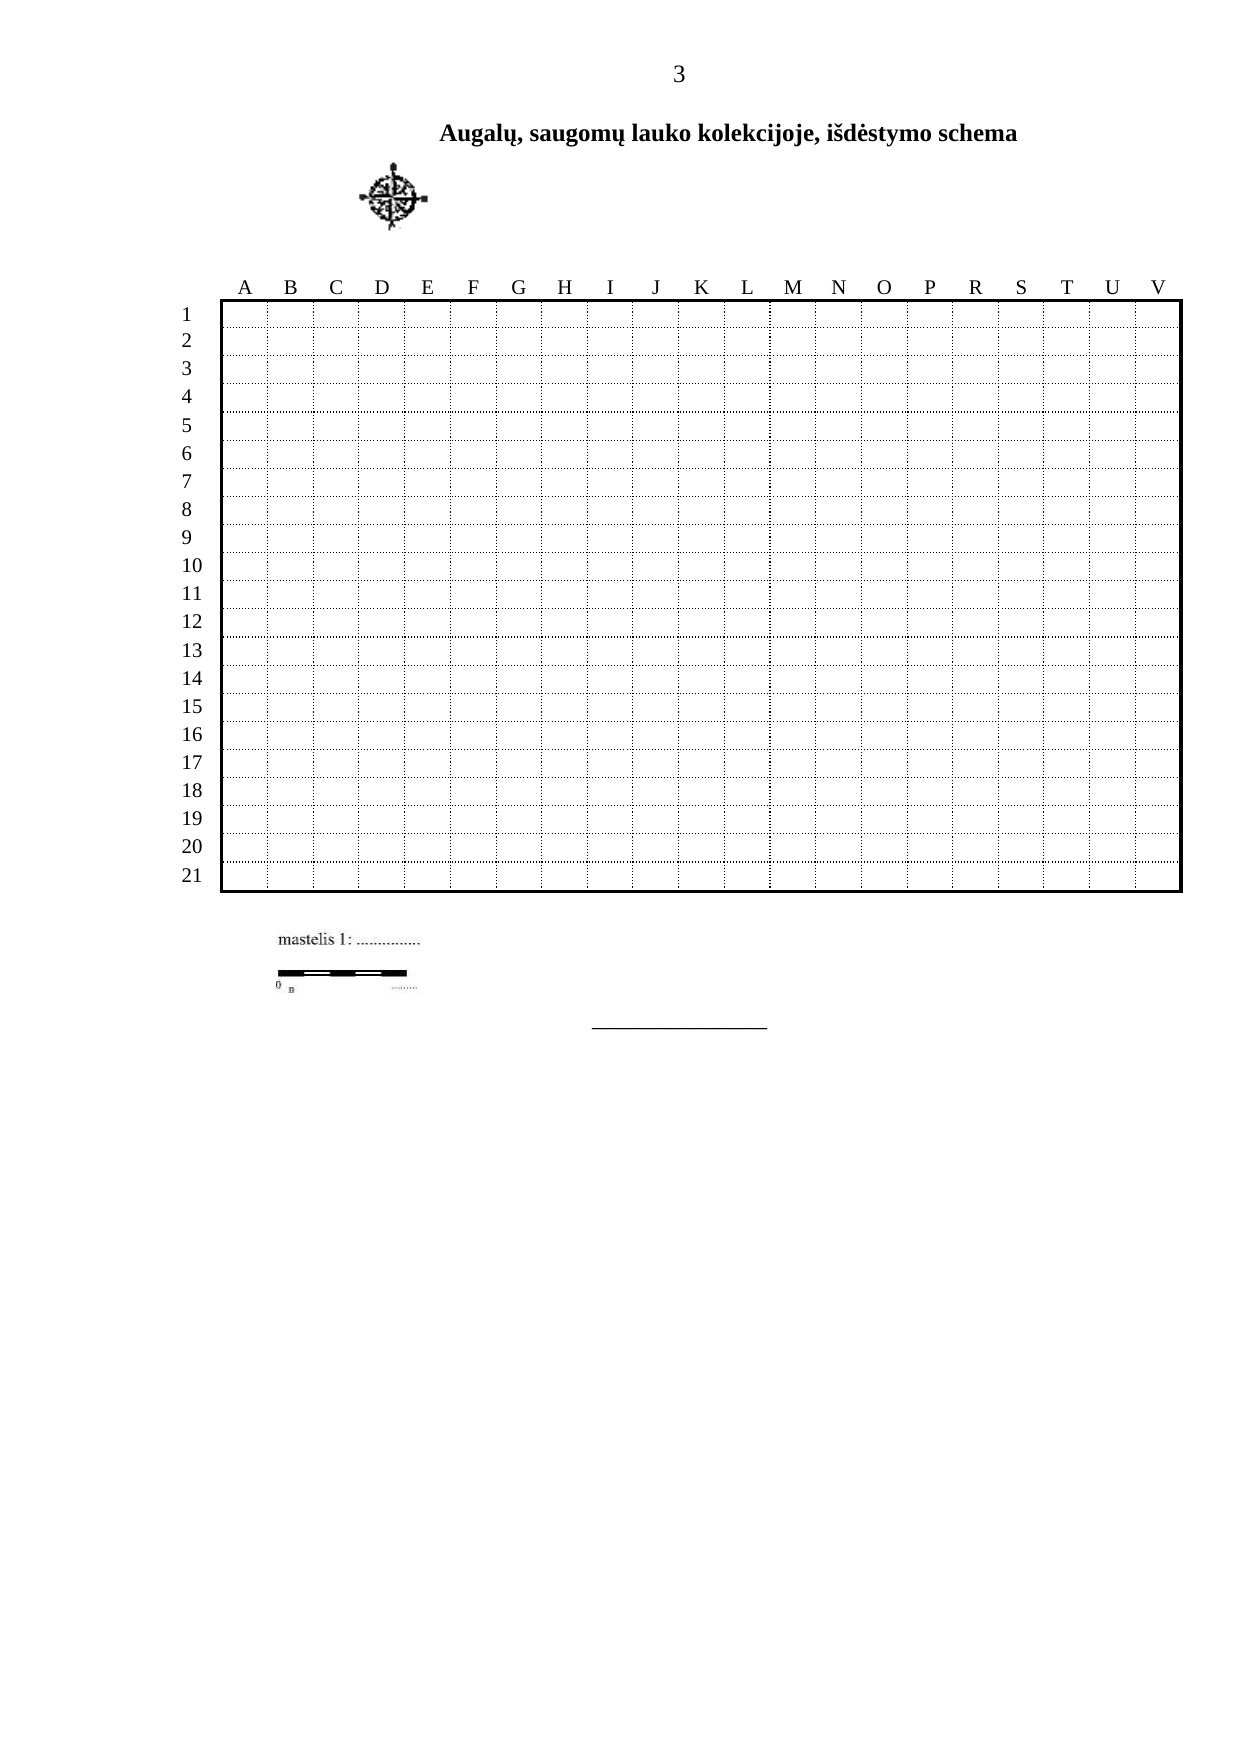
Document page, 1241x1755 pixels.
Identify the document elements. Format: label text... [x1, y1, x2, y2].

table_cell [1135, 749, 1179, 777]
table_cell [496, 608, 542, 636]
table_cell [223, 665, 268, 693]
table_cell [724, 861, 770, 889]
table_cell [861, 524, 907, 552]
table_cell [816, 608, 861, 636]
table_cell [907, 833, 953, 861]
table_cell [496, 411, 542, 439]
table_cell [587, 327, 633, 355]
table_cell [1044, 355, 1090, 383]
table_cell [816, 721, 861, 749]
table_cell [1135, 440, 1179, 468]
table_header J [674, 275, 679, 299]
table_cell [268, 524, 313, 552]
table_cell [816, 468, 861, 496]
table_cell [679, 693, 724, 721]
table_cell [223, 693, 268, 721]
table_cell 13 [177, 636, 220, 664]
table_cell [679, 411, 724, 439]
table_cell [907, 693, 953, 721]
table_cell [953, 777, 998, 805]
table_cell [313, 496, 359, 524]
table_header A [222, 275, 226, 299]
table_cell [313, 665, 359, 693]
table_cell [496, 749, 542, 777]
table_cell [998, 552, 1044, 580]
table_cell [268, 608, 313, 636]
table_cell [450, 861, 496, 889]
table_cell [496, 327, 542, 355]
table_cell [359, 665, 404, 693]
table_cell [587, 777, 633, 805]
table_cell [313, 524, 359, 552]
table_cell [770, 552, 816, 580]
table_cell [1090, 468, 1135, 496]
table_cell [633, 721, 679, 749]
table_cell [450, 693, 496, 721]
table_cell [953, 496, 998, 524]
table_cell [1044, 749, 1090, 777]
table_header J [633, 275, 637, 299]
table_cell [861, 749, 907, 777]
table_cell [1090, 524, 1135, 552]
table_cell [268, 777, 313, 805]
table_cell [1135, 833, 1179, 861]
table_cell [359, 861, 404, 889]
table_cell [313, 693, 359, 721]
table_cell [542, 383, 587, 411]
table_header G [496, 275, 500, 299]
table_cell [998, 833, 1044, 861]
table_cell [359, 777, 404, 805]
table_cell [998, 302, 1044, 327]
table_cell [1090, 327, 1135, 355]
table_cell [724, 721, 770, 749]
table_header H [542, 275, 546, 299]
table_cell [953, 580, 998, 608]
table_cell [1044, 608, 1090, 636]
table_cell 15 [177, 693, 220, 721]
table_cell [633, 665, 679, 693]
table_cell [770, 749, 816, 777]
table_cell [1044, 665, 1090, 693]
table_cell [223, 636, 268, 664]
table_cell [816, 805, 861, 833]
table_cell [313, 468, 359, 496]
table_cell [587, 833, 633, 861]
table_cell [1044, 383, 1090, 411]
table_cell [770, 383, 816, 411]
table_cell 7 [177, 468, 220, 496]
table_cell [450, 721, 496, 749]
table_cell [587, 411, 633, 439]
table_cell 19 [177, 805, 220, 833]
table_cell [633, 749, 679, 777]
table_cell [542, 749, 587, 777]
table_cell [1044, 302, 1090, 327]
table_cell [1135, 805, 1179, 833]
table_cell [724, 383, 770, 411]
table_cell [1044, 777, 1090, 805]
table_cell [724, 608, 770, 636]
table_cell [223, 496, 268, 524]
table_cell [953, 468, 998, 496]
table_cell [953, 355, 998, 383]
table_cell [268, 665, 313, 693]
table_cell [1135, 552, 1179, 580]
table_cell [1044, 440, 1090, 468]
table_cell [679, 552, 724, 580]
table_cell [770, 327, 816, 355]
table_header C [313, 275, 317, 299]
table_cell [542, 805, 587, 833]
table_cell [633, 383, 679, 411]
table_cell [496, 355, 542, 383]
table_cell [405, 608, 450, 636]
table_cell [1090, 636, 1135, 664]
table_cell [268, 468, 313, 496]
table_cell [542, 833, 587, 861]
table_cell [359, 524, 404, 552]
table_cell [313, 636, 359, 664]
table_cell [861, 665, 907, 693]
table_cell [359, 749, 404, 777]
table_cell [861, 693, 907, 721]
table_cell [679, 524, 724, 552]
table_cell [359, 496, 404, 524]
text ______________ [177, 1003, 1181, 1031]
table_cell [405, 355, 450, 383]
table_cell [587, 665, 633, 693]
table_cell [268, 861, 313, 889]
table_cell [313, 383, 359, 411]
table_cell [496, 302, 542, 327]
table_cell [679, 496, 724, 524]
table_cell [223, 833, 268, 861]
table_cell [542, 665, 587, 693]
table_cell [542, 302, 587, 327]
table_cell [359, 468, 404, 496]
table_cell [450, 552, 496, 580]
table_cell [496, 693, 542, 721]
table_cell [724, 777, 770, 805]
table_cell [1090, 496, 1135, 524]
table_cell [405, 383, 450, 411]
table_cell [450, 468, 496, 496]
table_cell [816, 777, 861, 805]
table_header U [1090, 275, 1094, 299]
table_cell [587, 693, 633, 721]
table_header M [770, 275, 774, 299]
table_cell [998, 665, 1044, 693]
table_cell [542, 411, 587, 439]
table_cell [998, 636, 1044, 664]
table_cell [679, 468, 724, 496]
table_cell [1090, 552, 1135, 580]
table_cell [724, 524, 770, 552]
table_cell [359, 383, 404, 411]
table_cell [770, 524, 816, 552]
table_cell [1044, 524, 1090, 552]
table_cell [405, 440, 450, 468]
table_cell [679, 608, 724, 636]
table_header O [903, 275, 907, 299]
table_cell [770, 636, 816, 664]
table_header D [359, 275, 363, 299]
table_cell [587, 552, 633, 580]
table_cell [542, 440, 587, 468]
table_cell [998, 721, 1044, 749]
table_cell [496, 552, 542, 580]
table_cell [953, 383, 998, 411]
table_cell [587, 608, 633, 636]
table_header G [537, 275, 542, 299]
table_cell [679, 665, 724, 693]
table_cell [907, 411, 953, 439]
table_cell [1135, 580, 1179, 608]
table_cell [496, 468, 542, 496]
table_cell [953, 636, 998, 664]
table_header T [1086, 275, 1090, 299]
table_cell [816, 383, 861, 411]
table_cell [679, 777, 724, 805]
table_cell [953, 665, 998, 693]
table_cell [679, 327, 724, 355]
table_cell [223, 440, 268, 468]
table_cell [405, 524, 450, 552]
table_header N [816, 275, 820, 299]
table_cell [1090, 749, 1135, 777]
table_cell [861, 496, 907, 524]
table_cell 11 [177, 580, 220, 608]
table_cell [998, 805, 1044, 833]
table_cell [223, 861, 268, 889]
table_cell [313, 833, 359, 861]
table_cell [405, 327, 450, 355]
table_cell [268, 636, 313, 664]
table_cell [359, 608, 404, 636]
table_cell [587, 861, 633, 889]
table_cell [907, 608, 953, 636]
table_cell [907, 861, 953, 889]
table_header S [1040, 275, 1044, 299]
table_cell [861, 440, 907, 468]
table_cell [953, 327, 998, 355]
table_cell [405, 805, 450, 833]
table_cell [359, 580, 404, 608]
table_cell [313, 580, 359, 608]
table_cell [1090, 861, 1135, 889]
table_cell [496, 383, 542, 411]
table_cell [724, 468, 770, 496]
table_cell 16 [177, 721, 220, 749]
table_header E [405, 275, 409, 299]
table_cell [861, 721, 907, 749]
table_cell [1090, 777, 1135, 805]
table_cell [405, 496, 450, 524]
table_cell [953, 524, 998, 552]
table_cell [496, 721, 542, 749]
table_cell 10 [177, 552, 220, 580]
table_cell [1044, 327, 1090, 355]
table_cell [770, 302, 816, 327]
table_cell 4 [177, 383, 220, 411]
table_cell [359, 302, 404, 327]
table_cell [1044, 805, 1090, 833]
table_cell [998, 383, 1044, 411]
table_cell [496, 833, 542, 861]
table_cell [907, 636, 953, 664]
table_cell [1135, 721, 1179, 749]
table_cell [313, 777, 359, 805]
table_cell [816, 861, 861, 889]
table_cell [587, 721, 633, 749]
table_cell [953, 440, 998, 468]
table_cell 20 [177, 833, 220, 861]
table_cell [1044, 411, 1090, 439]
table_cell [496, 580, 542, 608]
table_cell [998, 524, 1044, 552]
table_cell [359, 327, 404, 355]
table_cell [816, 833, 861, 861]
table_cell [770, 777, 816, 805]
table_cell [861, 833, 907, 861]
table_cell [587, 496, 633, 524]
table_cell [953, 721, 998, 749]
table_cell [679, 749, 724, 777]
table_cell [223, 721, 268, 749]
table_cell [998, 496, 1044, 524]
table_cell [405, 665, 450, 693]
table_cell [679, 383, 724, 411]
table_cell 2 [177, 327, 220, 355]
table_header B [309, 275, 313, 299]
table_header O [861, 275, 866, 299]
table_header S [998, 275, 1002, 299]
table_cell [861, 411, 907, 439]
table_cell [953, 552, 998, 580]
table_header T [1044, 275, 1048, 299]
table_cell [770, 440, 816, 468]
table_cell [724, 552, 770, 580]
table_cell [816, 302, 861, 327]
table_cell [907, 327, 953, 355]
table_cell [223, 468, 268, 496]
table_cell [724, 327, 770, 355]
table_cell [587, 749, 633, 777]
table_cell 9 [177, 524, 220, 552]
table_header L [766, 275, 770, 299]
table_cell [450, 302, 496, 327]
table_cell [405, 302, 450, 327]
table_cell [223, 327, 268, 355]
table_cell [587, 524, 633, 552]
table_cell [907, 383, 953, 411]
table_cell [405, 777, 450, 805]
table_cell [542, 721, 587, 749]
table_header K [720, 275, 724, 299]
table_cell [405, 749, 450, 777]
table_cell [542, 861, 587, 889]
table_cell [861, 608, 907, 636]
table_cell 3 [177, 355, 220, 383]
table_header V [1135, 275, 1139, 299]
table_cell [816, 552, 861, 580]
table_cell [998, 355, 1044, 383]
table_cell [724, 440, 770, 468]
table_cell [1044, 580, 1090, 608]
table_cell [633, 302, 679, 327]
table_cell [1044, 833, 1090, 861]
table_cell [587, 383, 633, 411]
table_cell [724, 411, 770, 439]
table_cell [313, 749, 359, 777]
table_cell [953, 302, 998, 327]
table_header B [268, 275, 272, 299]
table_cell [405, 580, 450, 608]
table_cell [223, 411, 268, 439]
table_cell [313, 861, 359, 889]
table_cell [1135, 496, 1179, 524]
table_header V [1177, 275, 1181, 299]
table_cell [313, 440, 359, 468]
table_cell [816, 636, 861, 664]
table_cell [1135, 693, 1179, 721]
table_cell [633, 524, 679, 552]
table_cell [268, 383, 313, 411]
table_cell [633, 411, 679, 439]
table_header A [263, 275, 268, 299]
table_cell [450, 383, 496, 411]
table_cell [405, 833, 450, 861]
table_cell [450, 636, 496, 664]
table_cell [542, 468, 587, 496]
table_cell [861, 861, 907, 889]
table_header D [400, 275, 404, 299]
table_cell [724, 833, 770, 861]
table_cell [587, 440, 633, 468]
table_cell [405, 721, 450, 749]
table_cell [1090, 383, 1135, 411]
table_cell [450, 355, 496, 383]
table_cell [1135, 665, 1179, 693]
table_header H [583, 275, 587, 299]
table_cell [679, 805, 724, 833]
table_cell [1135, 468, 1179, 496]
table_cell [223, 580, 268, 608]
table_cell [679, 636, 724, 664]
table_cell [223, 524, 268, 552]
table_cell [587, 468, 633, 496]
table_cell [359, 552, 404, 580]
table_cell [268, 693, 313, 721]
table_cell [816, 749, 861, 777]
table_cell [1044, 721, 1090, 749]
table_cell [313, 355, 359, 383]
table_cell [359, 355, 404, 383]
table_cell 1 [177, 299, 220, 327]
table_cell [724, 636, 770, 664]
table_cell [1044, 552, 1090, 580]
table_cell [953, 693, 998, 721]
table_cell [724, 749, 770, 777]
table_cell 21 [177, 861, 220, 889]
table_cell [542, 496, 587, 524]
table_header P [948, 275, 953, 299]
table_cell [998, 411, 1044, 439]
table_cell [907, 468, 953, 496]
table_cell [1135, 383, 1179, 411]
table_cell [268, 355, 313, 383]
table_cell [907, 580, 953, 608]
table_cell [816, 693, 861, 721]
table_cell [770, 580, 816, 608]
table_cell [633, 693, 679, 721]
table_cell [359, 693, 404, 721]
table_cell [1135, 327, 1179, 355]
table_cell [679, 861, 724, 889]
table_header [218, 275, 222, 299]
table_cell [770, 805, 816, 833]
table_cell [724, 496, 770, 524]
table_header F [450, 275, 454, 299]
table_cell [953, 805, 998, 833]
table_cell [223, 777, 268, 805]
table_cell [816, 327, 861, 355]
table_cell [907, 302, 953, 327]
table_cell [633, 440, 679, 468]
table_cell [542, 693, 587, 721]
table_cell [770, 411, 816, 439]
table_cell [816, 580, 861, 608]
table_cell [223, 552, 268, 580]
table_cell [496, 861, 542, 889]
table_cell [861, 302, 907, 327]
table_cell [359, 440, 404, 468]
table_cell [313, 411, 359, 439]
table_cell [907, 805, 953, 833]
table_cell [770, 693, 816, 721]
table_cell [907, 749, 953, 777]
table_header N [857, 275, 861, 299]
table_cell [907, 355, 953, 383]
table_cell [1044, 861, 1090, 889]
table_cell [724, 805, 770, 833]
table_cell [816, 665, 861, 693]
table_cell [770, 468, 816, 496]
table_cell [633, 468, 679, 496]
table_cell [1135, 411, 1179, 439]
table_header I [629, 275, 633, 299]
table_header L [724, 275, 728, 299]
table_cell [313, 327, 359, 355]
table_header [177, 275, 181, 299]
table_cell [770, 833, 816, 861]
table_cell [450, 524, 496, 552]
table_cell [816, 355, 861, 383]
table_cell [861, 355, 907, 383]
table_cell [998, 440, 1044, 468]
table_header R [953, 275, 957, 299]
table_cell [907, 777, 953, 805]
table_cell [861, 805, 907, 833]
table_cell 14 [177, 665, 220, 693]
table_cell 6 [177, 440, 220, 468]
table_cell [633, 608, 679, 636]
table_cell [223, 383, 268, 411]
table_cell [223, 805, 268, 833]
table_cell [633, 496, 679, 524]
table_cell [542, 524, 587, 552]
table_cell [268, 496, 313, 524]
table_cell [496, 805, 542, 833]
table_cell [496, 777, 542, 805]
table_cell [268, 411, 313, 439]
table_cell [496, 496, 542, 524]
table_cell [998, 777, 1044, 805]
table_cell [587, 580, 633, 608]
table_cell [405, 411, 450, 439]
table_cell [907, 665, 953, 693]
table_cell [1090, 411, 1135, 439]
table_cell [1135, 302, 1179, 327]
table_cell [450, 411, 496, 439]
table_cell [816, 440, 861, 468]
table_cell [998, 580, 1044, 608]
table_cell [633, 833, 679, 861]
table_cell [450, 440, 496, 468]
table_cell [1135, 777, 1179, 805]
table_header E [446, 275, 450, 299]
table_cell [450, 580, 496, 608]
table_cell [1090, 805, 1135, 833]
table_cell [450, 777, 496, 805]
table_cell [450, 833, 496, 861]
table_cell [770, 665, 816, 693]
table_cell [450, 608, 496, 636]
table_cell [496, 524, 542, 552]
table_cell [861, 636, 907, 664]
table_cell [633, 552, 679, 580]
table_cell [633, 355, 679, 383]
table_cell [223, 355, 268, 383]
table_cell [953, 608, 998, 636]
table_cell [313, 302, 359, 327]
table_cell [1135, 861, 1179, 889]
table_header P [907, 275, 911, 299]
table_cell [907, 552, 953, 580]
table_cell [1090, 608, 1135, 636]
table_cell [450, 749, 496, 777]
table_cell [1135, 608, 1179, 636]
table_cell [450, 665, 496, 693]
table_cell [542, 580, 587, 608]
table_cell [268, 580, 313, 608]
table_header I [587, 275, 591, 299]
table_cell [861, 580, 907, 608]
table_cell [268, 302, 313, 327]
table_cell [542, 636, 587, 664]
text Augalų, saugomų lauko kolekcijoje, išdėstymo schema [177, 118, 1181, 246]
table_cell [998, 693, 1044, 721]
table_cell [1090, 693, 1135, 721]
table_cell [587, 636, 633, 664]
table_cell [313, 608, 359, 636]
table_cell [1044, 636, 1090, 664]
table_cell [359, 805, 404, 833]
table_cell [679, 721, 724, 749]
table_cell [816, 411, 861, 439]
table_cell [542, 327, 587, 355]
table_cell [223, 608, 268, 636]
table_cell [770, 608, 816, 636]
table_cell [633, 805, 679, 833]
table_cell [907, 496, 953, 524]
table_cell [1135, 355, 1179, 383]
table_cell 18 [177, 777, 220, 805]
table_cell [313, 805, 359, 833]
table_cell [496, 665, 542, 693]
table_cell [953, 749, 998, 777]
table_cell [268, 833, 313, 861]
table_cell [268, 327, 313, 355]
table_cell [405, 861, 450, 889]
table_cell [405, 468, 450, 496]
table_cell [1090, 580, 1135, 608]
table_cell [861, 777, 907, 805]
table_cell [907, 440, 953, 468]
table_cell [359, 833, 404, 861]
table_cell [1044, 468, 1090, 496]
table_cell [1090, 440, 1135, 468]
table_cell [770, 861, 816, 889]
table_cell [724, 302, 770, 327]
table_cell [496, 440, 542, 468]
table_cell [770, 355, 816, 383]
table_cell [450, 805, 496, 833]
table_cell [1090, 355, 1135, 383]
table_cell [724, 355, 770, 383]
table_cell [816, 496, 861, 524]
table_cell [359, 636, 404, 664]
table_cell [998, 749, 1044, 777]
table_cell [313, 552, 359, 580]
table_cell [861, 383, 907, 411]
table_cell [1090, 302, 1135, 327]
table_cell [633, 777, 679, 805]
table_cell [405, 552, 450, 580]
table_header C [355, 275, 359, 299]
table_cell [679, 355, 724, 383]
table_cell [450, 496, 496, 524]
table_cell [1044, 496, 1090, 524]
table_cell [587, 355, 633, 383]
table_cell [268, 440, 313, 468]
table_cell [861, 327, 907, 355]
table_cell [223, 749, 268, 777]
table_cell [633, 861, 679, 889]
table_header F [492, 275, 496, 299]
table_cell [1090, 833, 1135, 861]
table_cell [405, 636, 450, 664]
table_cell [633, 580, 679, 608]
table_cell [679, 302, 724, 327]
table_cell [587, 805, 633, 833]
table_cell [1090, 665, 1135, 693]
table_cell [998, 468, 1044, 496]
table_cell [1044, 693, 1090, 721]
table_cell [998, 608, 1044, 636]
table_cell [268, 552, 313, 580]
table_cell [496, 636, 542, 664]
table_cell [450, 327, 496, 355]
table_cell [359, 721, 404, 749]
table_cell [770, 496, 816, 524]
table_cell [405, 693, 450, 721]
table_cell [861, 468, 907, 496]
table_cell [268, 749, 313, 777]
table_header R [994, 275, 998, 299]
table_cell [953, 411, 998, 439]
table_cell [724, 665, 770, 693]
table_cell 17 [177, 749, 220, 777]
table_cell 5 [177, 411, 220, 439]
table_cell [998, 861, 1044, 889]
table_cell [861, 552, 907, 580]
table_cell [724, 693, 770, 721]
table_header K [679, 275, 683, 299]
table_cell [679, 440, 724, 468]
table_cell [679, 580, 724, 608]
table_cell [998, 327, 1044, 355]
table_cell [359, 411, 404, 439]
table_cell [313, 721, 359, 749]
table_cell [633, 636, 679, 664]
table_cell [633, 327, 679, 355]
table_cell [542, 552, 587, 580]
table_cell [542, 608, 587, 636]
table_cell [907, 524, 953, 552]
table_cell [907, 721, 953, 749]
table_cell [1090, 721, 1135, 749]
table_cell 8 [177, 496, 220, 524]
table_cell [1135, 524, 1179, 552]
table_cell [770, 721, 816, 749]
table_cell [724, 580, 770, 608]
table_cell [542, 777, 587, 805]
table_cell [542, 355, 587, 383]
table_cell [679, 833, 724, 861]
table_header U [1131, 275, 1135, 299]
table_header M [811, 275, 816, 299]
table_cell [1135, 636, 1179, 664]
table_cell 12 [177, 608, 220, 636]
table_cell [953, 833, 998, 861]
table_cell [223, 302, 268, 327]
table_cell [816, 524, 861, 552]
table_cell [587, 302, 633, 327]
table_cell [268, 805, 313, 833]
table_cell [953, 861, 998, 889]
table_cell [268, 721, 313, 749]
